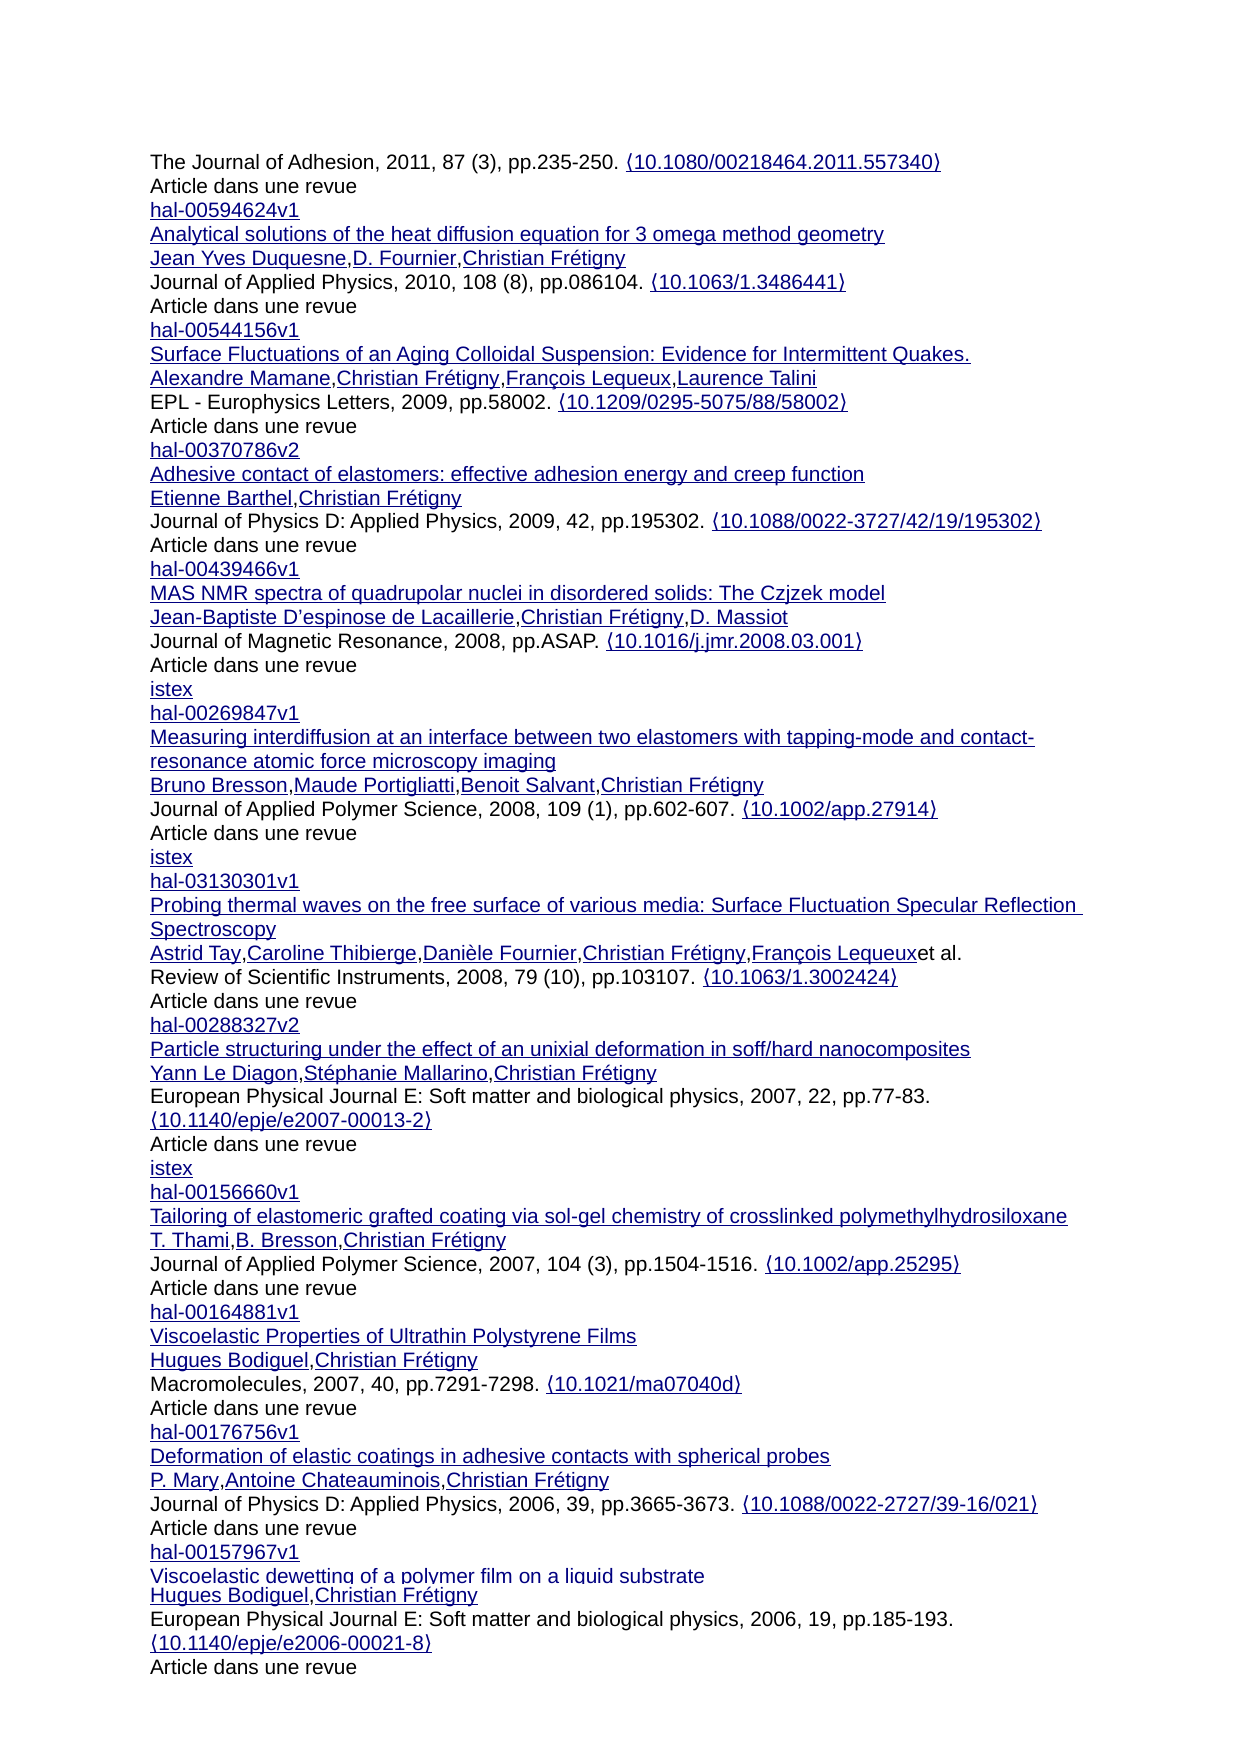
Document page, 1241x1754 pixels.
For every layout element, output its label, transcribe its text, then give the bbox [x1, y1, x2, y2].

table_cell Tailoring of elastomeric grafted coating via sol-gel chemistry of crosslinked polymethylhydrosiloxane T. Thami,B. Bresson,Christian Frétigny Journal of Applied Polymer Science, 2007, 104 (3), pp.1504-1516. ⟨10.1002/app.25295⟩ Article dans une revue hal-00164881v1 [150, 1204, 1090, 1324]
table_cell MAS NMR spectra of quadrupolar nuclei in disordered solids: The Czjzek model Jean-Baptiste D’espinose de Lacaillerie,Christian Frétigny,D. Massiot Journal of Magnetic Resonance, 2008, pp.ASAP. ⟨10.1016/j.jmr.2008.03.001⟩ Article dans une revue istex hal-00269847v1 [150, 581, 1090, 725]
table_cell Surface Fluctuations of an Aging Colloidal Suspension: Evidence for Intermittent Quakes. Alexandre Mamane,Christian Frétigny,François Lequeux,Laurence Talini EPL - Europhysics Letters, 2009, pp.58002. ⟨10.1209/0295-5075/88/58002⟩ Article dans une revue hal-00370786v2 [150, 342, 1090, 461]
table_cell Measuring interdiffusion at an interface between two elastomers with tapping-mode and contact-resonance atomic force microscopy imaging Bruno Bresson,Maude Portigliatti,Benoit Salvant,Christian Frétigny Journal of Applied Polymer Science, 2008, 109 (1), pp.602-607. ⟨10.1002/app.27914⟩ Article dans une revue istex hal-03130301v1 [150, 725, 1090, 893]
table_cell Adhesive contact of elastomers: effective adhesion energy and creep function Etienne Barthel,Christian Frétigny Journal of Physics D: Applied Physics, 2009, 42, pp.195302. ⟨10.1088/0022-3727/42/19/195302⟩ Article dans une revue hal-00439466v1 [150, 461, 1090, 581]
table_cell Viscoelastic dewetting of a polymer film on a liquid substrate Hugues Bodiguel,Christian Frétigny European Physical Journal E: Soft matter and biological physics, 2006, 19, pp.185-193. ⟨10.1140/epje/e2006-00021-8⟩ Article dans une revue [150, 1564, 1090, 1679]
table_cell The Journal of Adhesion, 2011, 87 (3), pp.235-250. ⟨10.1080/00218464.2011.557340⟩ Article dans une revue hal-00594624v1 [150, 150, 1090, 222]
table_cell Probing thermal waves on the free surface of various media: Surface Fluctuation Specular Reflection Spectroscopy Astrid Tay,Caroline Thibierge,Danièle Fournier,Christian Frétigny,François Lequeuxet al. Review of Scientific Instruments, 2008, 79 (10), pp.103107. ⟨10.1063/1.3002424⟩ Article dans une revue hal-00288327v2 [150, 893, 1090, 1036]
table_cell Particle structuring under the effect of an unixial deformation in soff/hard nanocomposites Yann Le Diagon,Stéphanie Mallarino,Christian Frétigny European Physical Journal E: Soft matter and biological physics, 2007, 22, pp.77-83. ⟨10.1140/epje/e2007-00013-2⟩ Article dans une revue istex hal-00156660v1 [150, 1036, 1090, 1204]
table_cell Deformation of elastic coatings in adhesive contacts with spherical probes P. Mary,Antoine Chateauminois,Christian Frétigny Journal of Physics D: Applied Physics, 2006, 39, pp.3665-3673. ⟨10.1088/0022-2727/39-16/021⟩ Article dans une revue hal-00157967v1 [150, 1444, 1090, 1563]
table_cell Analytical solutions of the heat diffusion equation for 3 omega method geometry Jean Yves Duquesne,D. Fournier,Christian Frétigny Journal of Applied Physics, 2010, 108 (8), pp.086104. ⟨10.1063/1.3486441⟩ Article dans une revue hal-00544156v1 [150, 222, 1090, 342]
table_cell Viscoelastic Properties of Ultrathin Polystyrene Films Hugues Bodiguel,Christian Frétigny Macromolecules, 2007, 40, pp.7291-7298. ⟨10.1021/ma07040d⟩ Article dans une revue hal-00176756v1 [150, 1324, 1090, 1444]
